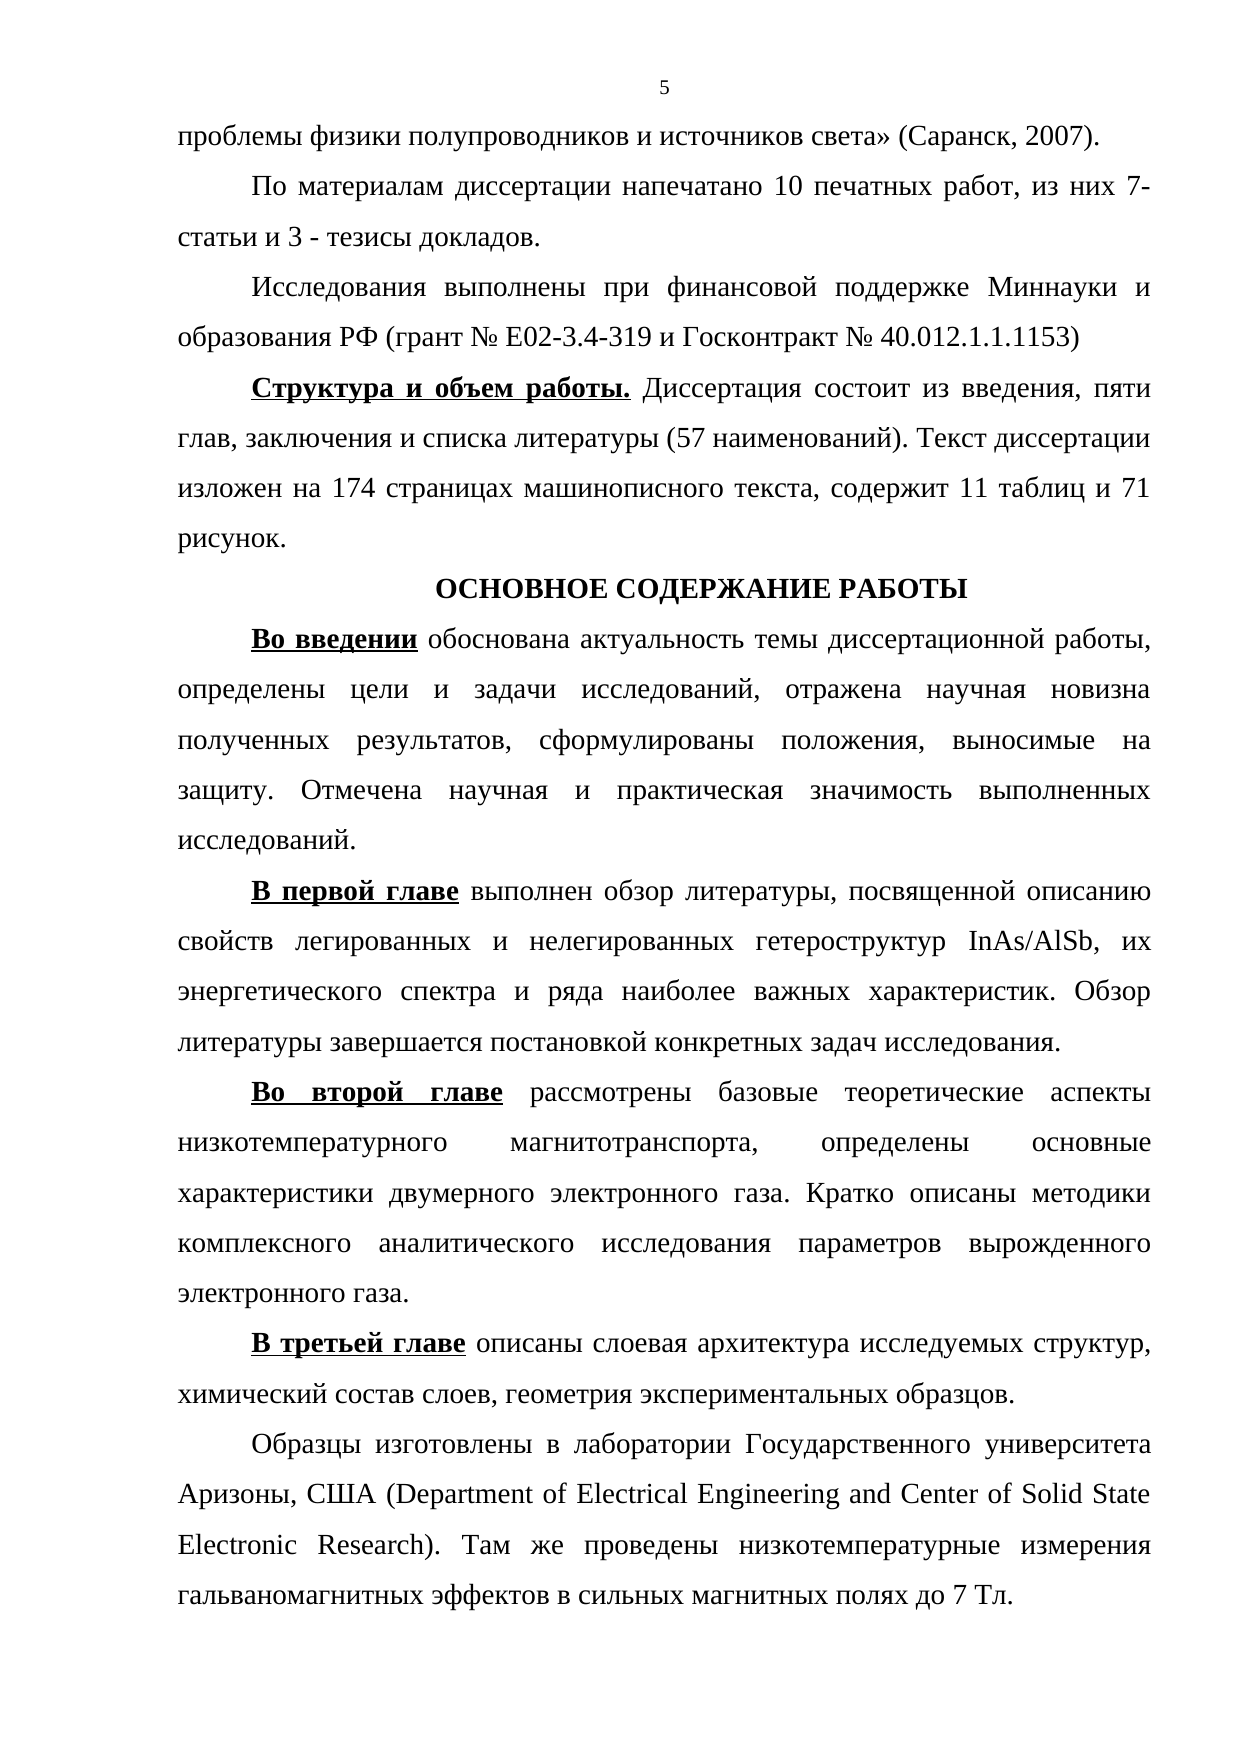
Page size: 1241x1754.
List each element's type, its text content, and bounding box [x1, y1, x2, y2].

text Образцы изготовлены в лаборатории Государственного университета Аризоны, США (Department of Electrical Engineering and Center of Solid State Electronic Research). Там же проведены низкотемпературные измерения гальваномагнитных эффектов в сильных магнитных полях до 7 Тл. [177, 1426, 1152, 1611]
text Во введении обоснована актуальность темы диссертационной работы, определены цели и задачи исследований, отражена научная новизна полученных результатов, сформулированы положения, выносимые на защиту. Отмечена научная и практическая значимость выполненных исследований. [177, 621, 1152, 856]
text В первой главе выполнен обзор литературы, посвященной описанию свойств легированных и нелегированных гетероструктур InAs/AlSb, их энергетического спектра и ряда наиболее важных характеристик. Обзор литературы завершается постановкой конкретных задач исследования. [177, 873, 1152, 1057]
text Исследования выполнены при финансовой поддержке Миннауки и образования РФ (грант № Е02-3.4-319 и Госконтракт № 40.012.1.1.1153) [177, 269, 1152, 353]
text ОСНОВНОЕ СОДЕРЖАНИЕ РАБОТЫ [177, 571, 1152, 604]
text Структура и объем работы. Диссертация состоит из введения, пяти глав, заключения и списка литературы (57 наименований). Текст диссертации изложен на 174 страницах машинописного текста, содержит 11 таблиц и 71 рисунок. [177, 370, 1152, 554]
text Во второй главе рассмотрены базовые теоретические аспекты низкотемпературного магнитотранспорта, определены основные характеристики двумерного электронного газа. Кратко описаны методики комплексного аналитического исследования параметров вырожденного электронного газа. [177, 1074, 1152, 1309]
text проблемы физики полупроводников и источников света» (Саранск, 2007). [177, 118, 1152, 152]
text В третьей главе описаны слоевая архитектура исследуемых структур, химический состав слоев, геометрия экспериментальных образцов. [177, 1326, 1152, 1409]
text По материалам диссертации напечатано 10 печатных работ, из них 7- статьи и 3 - тезисы докладов. [177, 168, 1152, 252]
